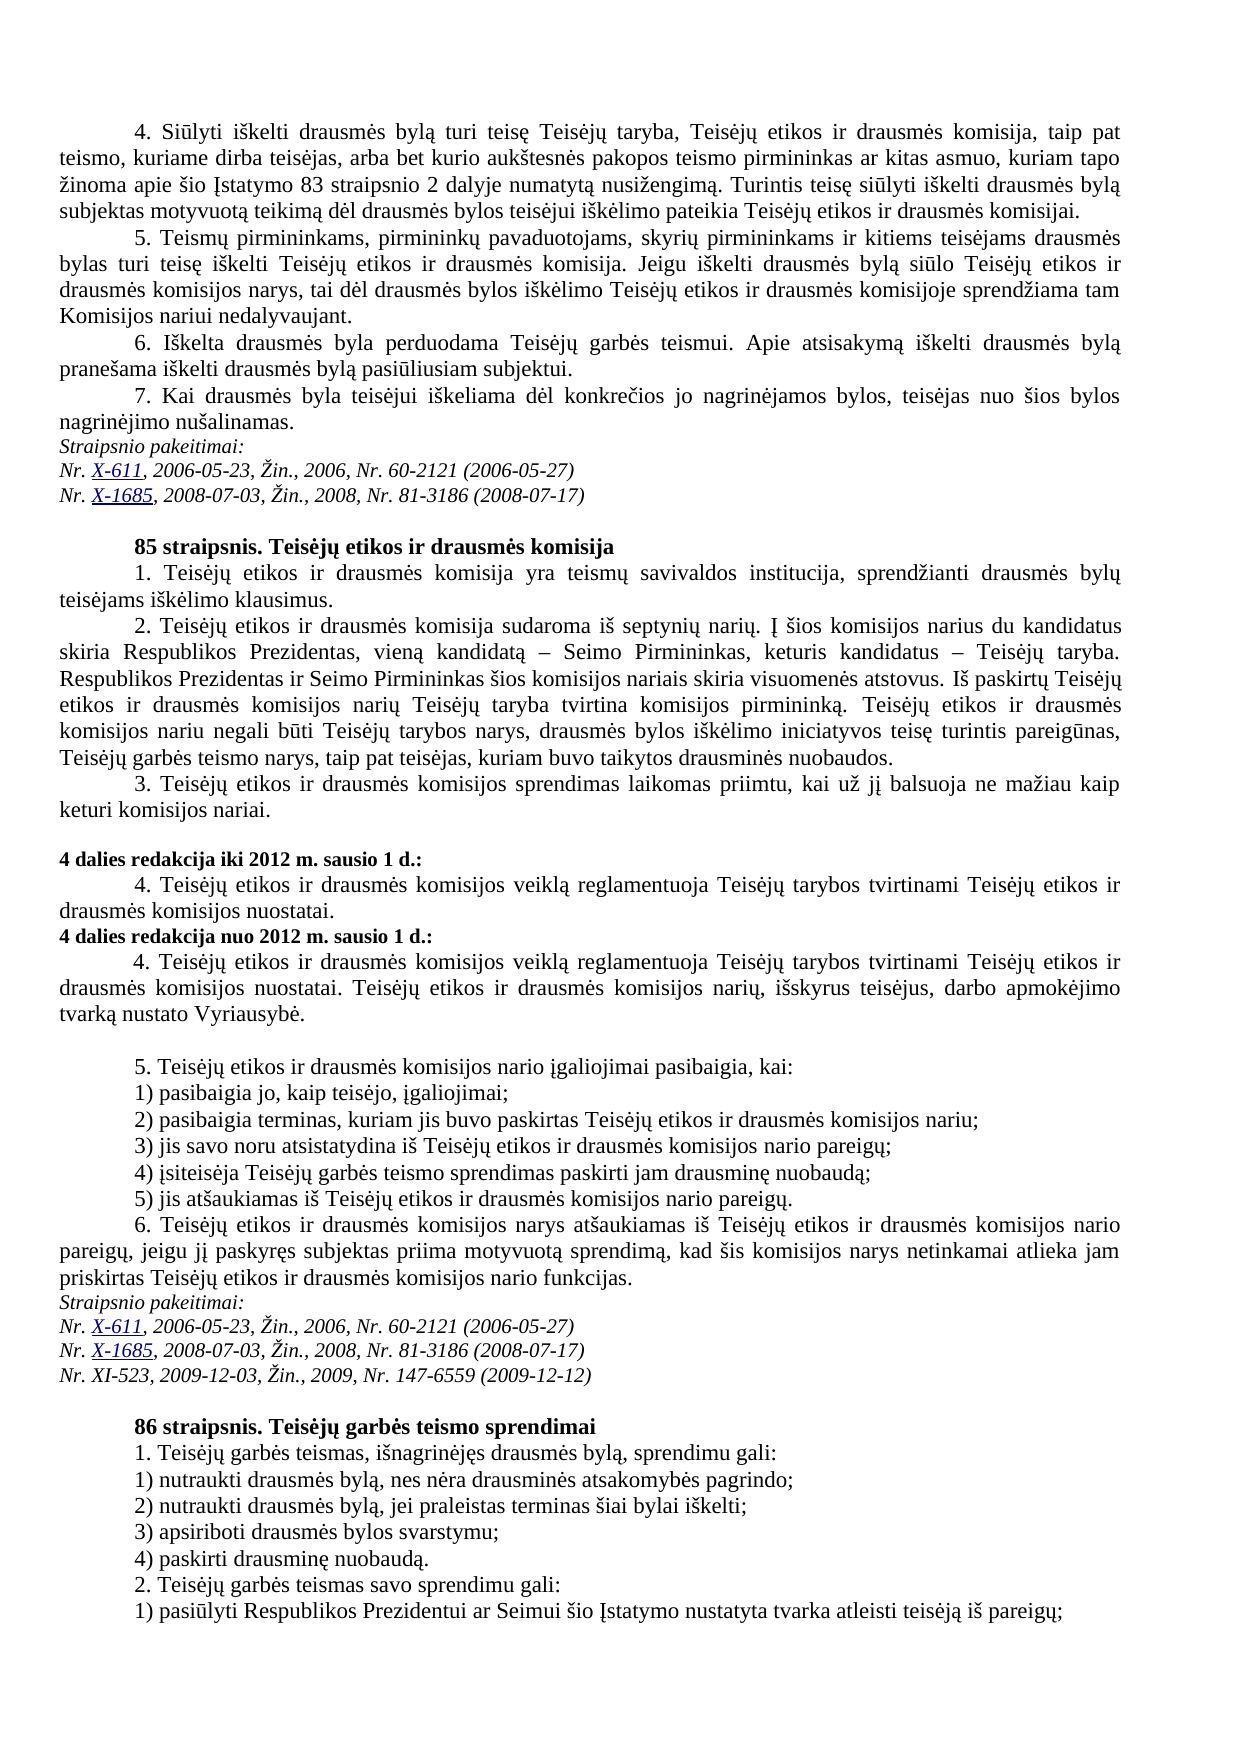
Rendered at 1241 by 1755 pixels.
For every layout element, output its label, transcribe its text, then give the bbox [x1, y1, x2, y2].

text 4 dalies redakcija nuo 2012 m. sausio 1 d.: [59, 924, 1122, 948]
text 7. Kai drausmės byla teisėjui iškeliama dėl konkrečios jo nagrinėjamos bylos, teisėjas nuo šios bylos nagrinėjimo nušalinamas. [59, 382, 1122, 434]
text 86 straipsnis. Teisėjų garbės teismo sprendimai [59, 1413, 1122, 1439]
text 4. Siūlyti iškelti drausmės bylą turi teisę Teisėjų taryba, Teisėjų etikos ir drausmės komisija, taip pat teismo, kuriame dirba teisėjas, arba bet kurio aukštesnės pakopos teismo pirmininkas ar kitas asmuo, kuriam tapo žinoma apie šio Įstatymo 83 straipsnio 2 dalyje numatytą nusižengimą. Turintis teisę siūlyti iškelti drausmės bylą subjektas motyvuotą teikimą dėl drausmės bylos teisėjui iškėlimo pateikia Teisėjų etikos ir drausmės komisijai. [59, 118, 1122, 223]
text 3) jis savo noru atsistatydina iš Teisėjų etikos ir drausmės komisijos nario pareigų; [59, 1132, 1122, 1158]
text Straipsnio pakeitimai: [59, 434, 1122, 458]
text 5. Teisėjų etikos ir drausmės komisijos nario įgaliojimai pasibaigia, kai: [59, 1053, 1122, 1079]
text 2. Teisėjų garbės teismas savo sprendimu gali: [59, 1571, 1122, 1597]
text 4. Teisėjų etikos ir drausmės komisijos veiklą reglamentuoja Teisėjų tarybos tvirtinami Teisėjų etikos ir drausmės komisijos nuostatai. [59, 871, 1122, 924]
text Straipsnio pakeitimai: [59, 1290, 1122, 1314]
text 5. Teismų pirmininkams, pirmininkų pavaduotojams, skyrių pirmininkams ir kitiems teisėjams drausmės bylas turi teisę iškelti Teisėjų etikos ir drausmės komisija. Jeigu iškelti drausmės bylą siūlo Teisėjų etikos ir drausmės komisijos narys, tai dėl drausmės bylos iškėlimo Teisėjų etikos ir drausmės komisijoje sprendžiama tam Komisijos nariui nedalyvaujant. [59, 223, 1122, 329]
text 3) apsiriboti drausmės bylos svarstymu; [59, 1518, 1122, 1545]
text 4) įsiteisėja Teisėjų garbės teismo sprendimas paskirti jam drausminę nuobaudą; [59, 1158, 1122, 1185]
text 2. Teisėjų etikos ir drausmės komisija sudaroma iš septynių narių. Į šios komisijos narius du kandidatus skiria Respublikos Prezidentas, vieną kandidatą – Seimo Pirmininkas, keturis kandidatus – Teisėjų taryba. Respublikos Prezidentas ir Seimo Pirmininkas šios komisijos nariais skiria visuomenės atstovus. Iš paskirtų Teisėjų etikos ir drausmės komisijos narių Teisėjų taryba tvirtina komisijos pirmininką. Teisėjų etikos ir drausmės komisijos nariu negali būti Teisėjų tarybos narys, drausmės bylos iškėlimo iniciatyvos teisę turintis pareigūnas, Teisėjų garbės teismo narys, taip pat teisėjas, kuriam buvo taikytos drausminės nuobaudos. [59, 612, 1122, 770]
text 2) pasibaigia terminas, kuriam jis buvo paskirtas Teisėjų etikos ir drausmės komisijos nariu; [59, 1106, 1122, 1132]
text 3. Teisėjų etikos ir drausmės komisijos sprendimas laikomas priimtu, kai už jį balsuoja ne mažiau kaip keturi komisijos nariai. [59, 770, 1122, 823]
text 1) pasibaigia jo, kaip teisėjo, įgaliojimai; [59, 1079, 1122, 1106]
text 85 straipsnis. Teisėjų etikos ir drausmės komisija [59, 533, 1122, 559]
text 4) paskirti drausminę nuobaudą. [59, 1545, 1122, 1571]
text 1) pasiūlyti Respublikos Prezidentui ar Seimui šio Įstatymo nustatyta tvarka atleisti teisėją iš pareigų; [59, 1597, 1122, 1624]
text 6. Iškelta drausmės byla perduodama Teisėjų garbės teismui. Apie atsisakymą iškelti drausmės bylą pranešama iškelti drausmės bylą pasiūliusiam subjektui. [59, 329, 1122, 382]
text Nr. X-611, 2006-05-23, Žin., 2006, Nr. 60-2121 (2006-05-27) [59, 1314, 1122, 1338]
text Nr. X-611, 2006-05-23, Žin., 2006, Nr. 60-2121 (2006-05-27) [59, 458, 1122, 482]
text Nr. X-1685, 2008-07-03, Žin., 2008, Nr. 81-3186 (2008-07-17) [59, 482, 1122, 507]
text 1. Teisėjų garbės teismas, išnagrinėjęs drausmės bylą, sprendimu gali: [59, 1439, 1122, 1466]
text 1. Teisėjų etikos ir drausmės komisija yra teismų savivaldos institucija, sprendžianti drausmės bylų teisėjams iškėlimo klausimus. [59, 559, 1122, 612]
text Nr. X-1685, 2008-07-03, Žin., 2008, Nr. 81-3186 (2008-07-17) [59, 1338, 1122, 1362]
text 1) nutraukti drausmės bylą, nes nėra drausminės atsakomybės pagrindo; [59, 1466, 1122, 1492]
text 4. Teisėjų etikos ir drausmės komisijos veiklą reglamentuoja Teisėjų tarybos tvirtinami Teisėjų etikos ir drausmės komisijos nuostatai. Teisėjų etikos ir drausmės komisijos narių, išskyrus teisėjus, darbo apmokėjimo tvarką nustato Vyriausybė. [59, 948, 1122, 1027]
text 6. Teisėjų etikos ir drausmės komisijos narys atšaukiamas iš Teisėjų etikos ir drausmės komisijos nario pareigų, jeigu jį paskyręs subjektas priima motyvuotą sprendimą, kad šis komisijos narys netinkamai atlieka jam priskirtas Teisėjų etikos ir drausmės komisijos nario funkcijas. [59, 1211, 1122, 1290]
text 5) jis atšaukiamas iš Teisėjų etikos ir drausmės komisijos nario pareigų. [59, 1185, 1122, 1211]
text 2) nutraukti drausmės bylą, jei praleistas terminas šiai bylai iškelti; [59, 1492, 1122, 1518]
text Nr. XI-523, 2009-12-03, Žin., 2009, Nr. 147-6559 (2009-12-12) [59, 1362, 1122, 1387]
text 4 dalies redakcija iki 2012 m. sausio 1 d.: [59, 847, 1122, 871]
